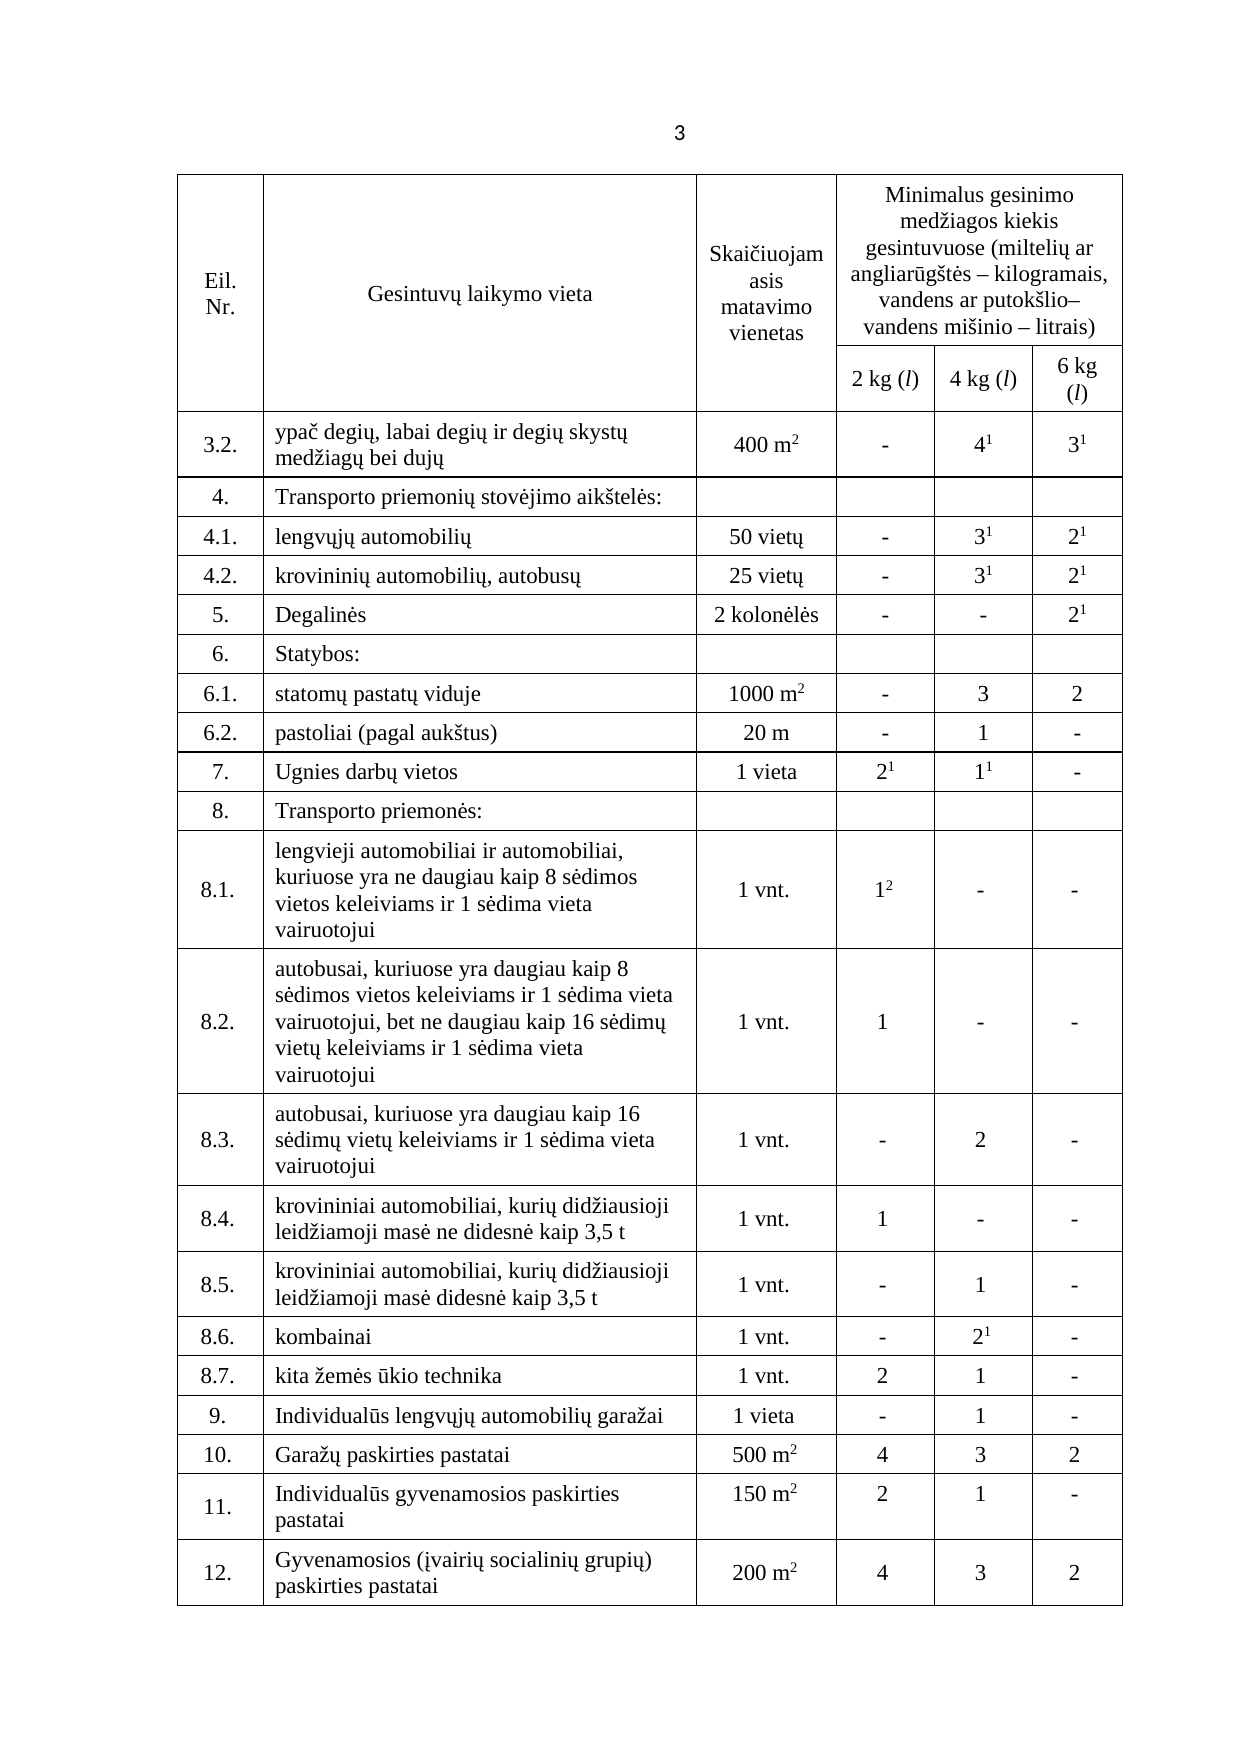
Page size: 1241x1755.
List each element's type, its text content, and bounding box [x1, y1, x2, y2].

table_cell 31 [935, 556, 1032, 594]
table_cell 21 [935, 1317, 1032, 1355]
table_cell 11. [178, 1474, 263, 1539]
table_cell 1 [837, 949, 934, 1093]
table_cell 1 vnt. [697, 1094, 836, 1185]
table_cell - [837, 595, 934, 633]
table_cell [837, 792, 934, 830]
table_cell [837, 478, 934, 516]
table_cell 3 [935, 674, 1032, 712]
table_cell - [837, 1094, 934, 1185]
table_cell 21 [837, 753, 934, 791]
table_cell - [837, 1252, 934, 1316]
table_cell - [935, 1186, 1032, 1251]
table_cell krovininiai automobiliai, kurių didžiausioji leidžiamoji masė ne didesnė kaip 3,5 t [264, 1186, 696, 1251]
table_cell Individualūs gyvenamosios paskirties pastatai [264, 1474, 696, 1539]
table_header Gesintuvų laikymo vieta [264, 175, 696, 411]
table_cell 1 [935, 1474, 1032, 1539]
table_cell 3 [935, 1540, 1032, 1604]
table_cell 4.1. [178, 517, 263, 555]
table_cell 4. [178, 478, 263, 516]
table_cell Garažų paskirties pastatai [264, 1435, 696, 1473]
table_cell - [837, 517, 934, 555]
table_cell 3.2. [178, 412, 263, 476]
table_cell 2 kolonėlės [697, 595, 836, 633]
table_cell 6. [178, 635, 263, 673]
table_cell 2 [1033, 1540, 1122, 1604]
table_cell 8.6. [178, 1317, 263, 1355]
table_cell 6.2. [178, 713, 263, 751]
table_cell 1 vnt. [697, 1317, 836, 1355]
table_cell 2 [935, 1094, 1032, 1185]
table_header Eil. Nr. [178, 175, 263, 411]
table_cell - [1033, 949, 1122, 1093]
table_cell - [837, 1317, 934, 1355]
table_cell - [837, 1396, 934, 1434]
table_cell autobusai, kuriuose yra daugiau kaip 8 sėdimos vietos keleiviams ir 1 sėdima vieta vairuotojui, bet ne daugiau kaip 16 sėdimų vietų keleiviams ir 1 sėdima vieta vairuotojui [264, 949, 696, 1093]
table_cell Gyvenamosios (įvairių socialinių grupių) paskirties pastatai [264, 1540, 696, 1604]
table_cell - [1033, 1094, 1122, 1185]
table_cell - [1033, 1396, 1122, 1434]
table_cell [1033, 478, 1122, 516]
table_cell 1 [935, 713, 1032, 751]
table_cell 21 [1033, 517, 1122, 555]
table_cell [1033, 792, 1122, 830]
table_cell 8. [178, 792, 263, 830]
table_cell 8.7. [178, 1356, 263, 1395]
table_cell Transporto priemonių stovėjimo aikštelės: [264, 478, 696, 516]
table_cell 8.4. [178, 1186, 263, 1251]
table_cell 8.1. [178, 831, 263, 948]
table_header Minimalus gesinimo medžiagos kiekis gesintuvuose (miltelių ar angliarūgštės – kilogramais, vandens ar putokšlio–vandens mišinio – litrais) [837, 175, 1122, 345]
table_cell - [837, 713, 934, 751]
table_cell 50 vietų [697, 517, 836, 555]
table_cell - [1033, 1252, 1122, 1316]
table_cell krovininiai automobiliai, kurių didžiausioji leidžiamoji masė didesnė kaip 3,5 t [264, 1252, 696, 1316]
table_cell 2 [1033, 674, 1122, 712]
table_cell - [935, 949, 1032, 1093]
table_cell 41 [935, 412, 1032, 476]
table_cell 1 vieta [697, 753, 836, 791]
table_cell Degalinės [264, 595, 696, 633]
table_cell Individualūs lengvųjų automobilių garažai [264, 1396, 696, 1434]
table_cell [935, 478, 1032, 516]
table_cell Transporto priemonės: [264, 792, 696, 830]
table_cell 8.3. [178, 1094, 263, 1185]
table_cell - [1033, 1317, 1122, 1355]
table_cell 1 vnt. [697, 949, 836, 1093]
table_cell - [935, 595, 1032, 633]
table_cell 1 vnt. [697, 1186, 836, 1251]
table_cell 1 [935, 1356, 1032, 1395]
table_cell 200 m2 [697, 1540, 836, 1604]
table_cell - [1033, 1474, 1122, 1539]
table_cell [697, 792, 836, 830]
table_cell - [1033, 713, 1122, 751]
table_cell 31 [935, 517, 1032, 555]
table_cell pastoliai (pagal aukštus) [264, 713, 696, 751]
table_cell [1033, 635, 1122, 673]
table_cell 20 m [697, 713, 836, 751]
table_cell 4 [837, 1435, 934, 1473]
table_cell 21 [1033, 595, 1122, 633]
table_cell - [837, 674, 934, 712]
table_cell 11 [935, 753, 1032, 791]
table_cell 8.2. [178, 949, 263, 1093]
table_cell 2 kg (l) [837, 346, 934, 411]
table_cell ypač degių, labai degių ir degių skystų medžiagų bei dujų [264, 412, 696, 476]
table_header Skaičiuojamasis matavimo vienetas [697, 175, 836, 411]
table_cell Statybos: [264, 635, 696, 673]
table_cell 1 vnt. [697, 831, 836, 948]
table_cell - [1033, 1186, 1122, 1251]
table_cell - [837, 412, 934, 476]
table_cell 1 vieta [697, 1396, 836, 1434]
table_cell Ugnies darbų vietos [264, 753, 696, 791]
table_cell 9. [178, 1396, 263, 1434]
table_cell 1 [837, 1186, 934, 1251]
table_cell [935, 635, 1032, 673]
table_cell 1 vnt. [697, 1356, 836, 1395]
table_cell 3 [935, 1435, 1032, 1473]
table_cell - [837, 556, 934, 594]
table_cell - [1033, 753, 1122, 791]
table_cell kombainai [264, 1317, 696, 1355]
table_cell 1 vnt. [697, 1252, 836, 1316]
table_cell [837, 635, 934, 673]
table_cell 10. [178, 1435, 263, 1473]
table_cell 500 m2 [697, 1435, 836, 1473]
table_cell 1 [935, 1396, 1032, 1434]
table_cell 12. [178, 1540, 263, 1604]
table_cell - [935, 831, 1032, 948]
table_cell 4 kg (l) [935, 346, 1032, 411]
table_cell [935, 792, 1032, 830]
table_cell 25 vietų [697, 556, 836, 594]
table_cell 6 kg (l) [1033, 346, 1122, 411]
table_cell 400 m2 [697, 412, 836, 476]
table_cell 150 m2 [697, 1474, 836, 1539]
table_cell 31 [1033, 412, 1122, 476]
table_cell lengvieji automobiliai ir automobiliai, kuriuose yra ne daugiau kaip 8 sėdimos vietos keleiviams ir 1 sėdima vieta vairuotojui [264, 831, 696, 948]
table_cell 4.2. [178, 556, 263, 594]
table_cell 5. [178, 595, 263, 633]
table_cell 4 [837, 1540, 934, 1604]
table_cell [697, 478, 836, 516]
table_cell lengvųjų automobilių [264, 517, 696, 555]
table_cell kita žemės ūkio technika [264, 1356, 696, 1395]
table_cell krovininių automobilių, autobusų [264, 556, 696, 594]
table_cell 6.1. [178, 674, 263, 712]
table_cell statomų pastatų viduje [264, 674, 696, 712]
table_cell autobusai, kuriuose yra daugiau kaip 16 sėdimų vietų keleiviams ir 1 sėdima vieta vairuotojui [264, 1094, 696, 1185]
table_cell 2 [1033, 1435, 1122, 1473]
table_cell 1 [935, 1252, 1032, 1316]
table_cell 12 [837, 831, 934, 948]
table_cell - [1033, 1356, 1122, 1395]
table_cell [697, 635, 836, 673]
table_cell 2 [837, 1356, 934, 1395]
table_cell 21 [1033, 556, 1122, 594]
table_cell - [1033, 831, 1122, 948]
table_cell 2 [837, 1474, 934, 1539]
table_cell 7. [178, 753, 263, 791]
table_cell 8.5. [178, 1252, 263, 1316]
table_cell 1000 m2 [697, 674, 836, 712]
